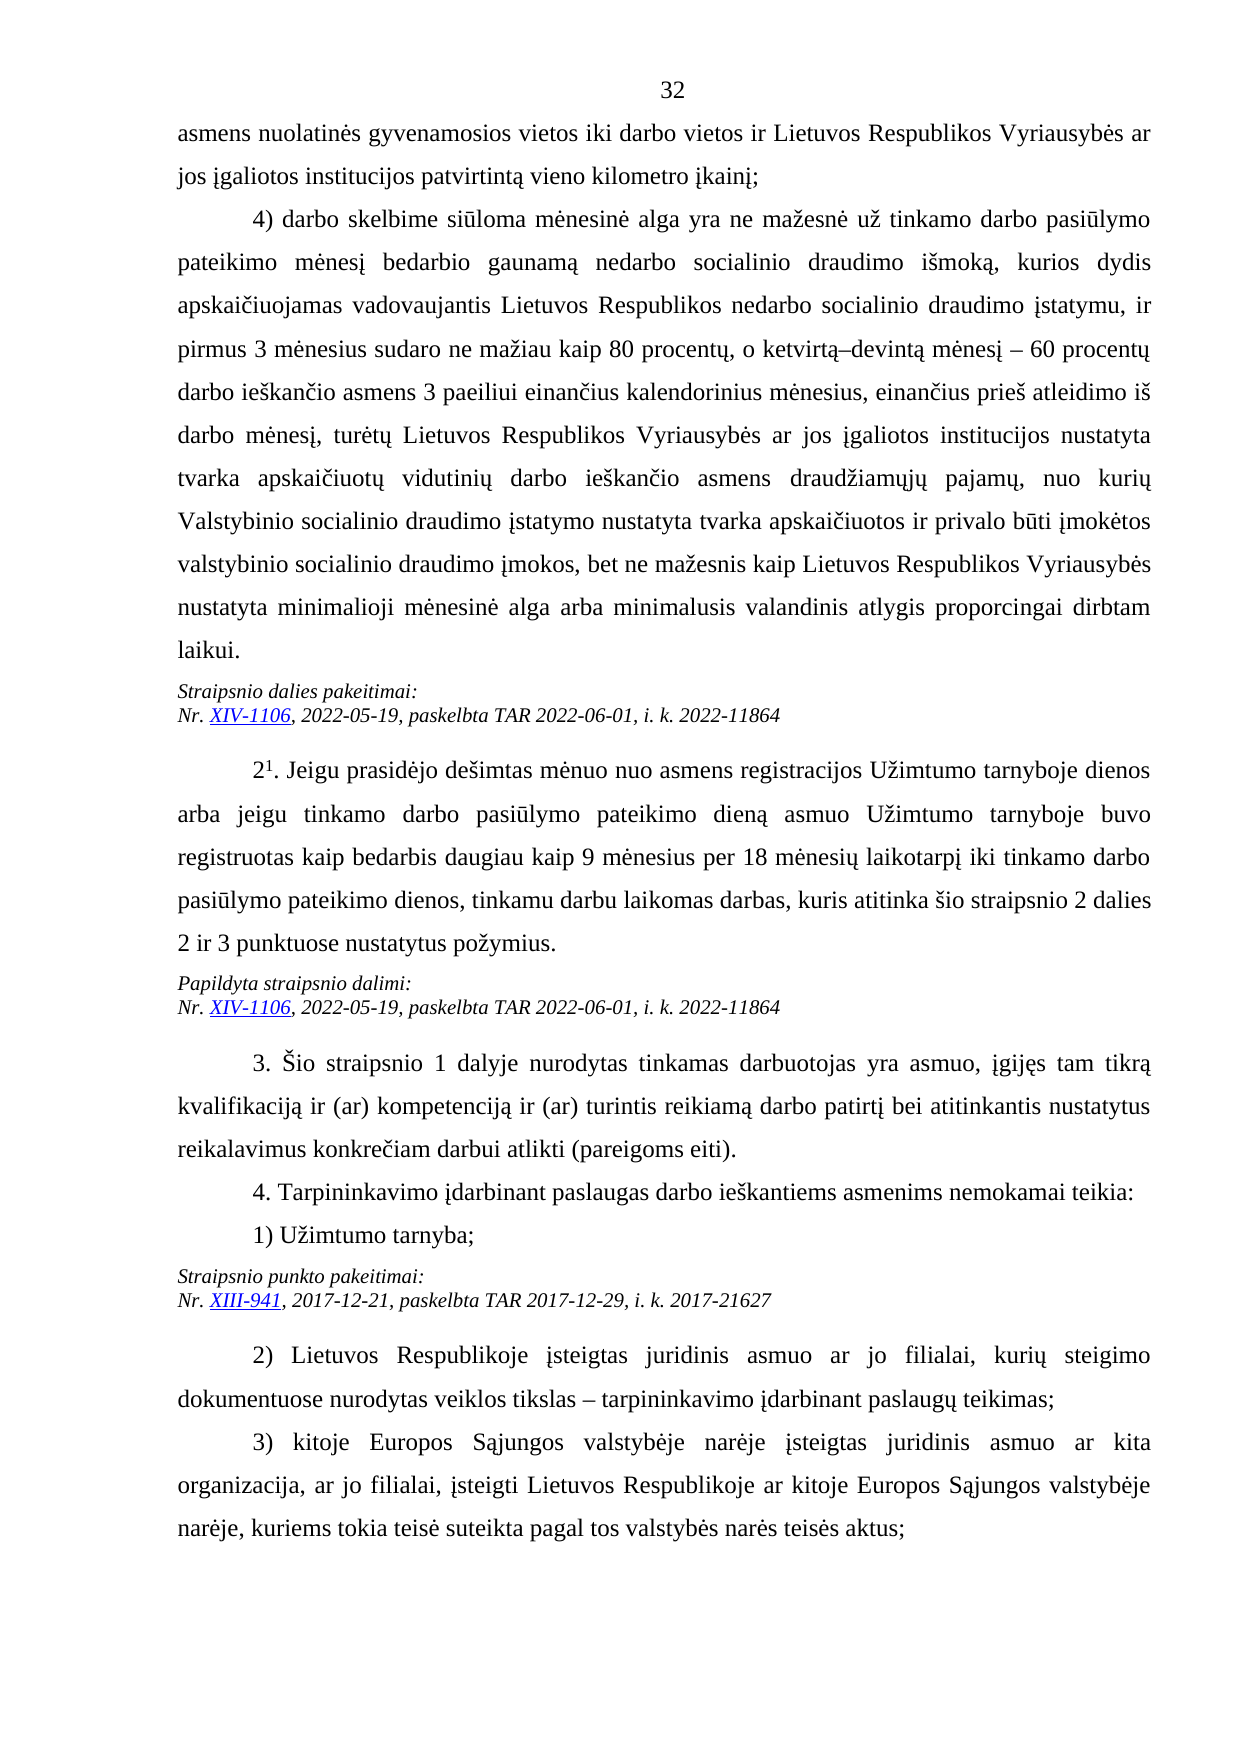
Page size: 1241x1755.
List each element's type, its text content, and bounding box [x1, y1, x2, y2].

text 21. Jeigu prasidėjo dešimtas mėnuo nuo asmens registracijos Užimtumo tarnyboje dienos arba jeigu tinkamo darbo pasiūlymo pateikimo dieną asmuo Užimtumo tarnyboje buvo registruotas kaip bedarbis daugiau kaip 9 mėnesius per 18 mėnesių laikotarpį iki tinkamo darbo pasiūlymo pateikimo dienos, tinkamu darbu laikomas darbas, kuris atitinka šio straipsnio 2 dalies 2 ir 3 punktuose nustatytus požymius. [177, 756, 1152, 957]
text 1) Užimtumo tarnyba; [177, 1221, 1152, 1249]
text Papildyta straipsnio dalimi: [177, 971, 1152, 995]
text 4) darbo skelbime siūloma mėnesinė alga yra ne mažesnė už tinkamo darbo pasiūlymo pateikimo mėnesį bedarbio gaunamą nedarbo socialinio draudimo išmoką, kurios dydis apskaičiuojamas vadovaujantis Lietuvos Respublikos nedarbo socialinio draudimo įstatymu, ir pirmus 3 mėnesius sudaro ne mažiau kaip 80 procentų, o ketvirtą–devintą mėnesį – 60 procentų darbo ieškančio asmens 3 paeiliui einančius kalendorinius mėnesius, einančius prieš atleidimo iš darbo mėnesį, turėtų Lietuvos Respublikos Vyriausybės ar jos įgaliotos institucijos nustatyta tvarka apskaičiuotų vidutinių darbo ieškančio asmens draudžiamųjų pajamų, nuo kurių Valstybinio socialinio draudimo įstatymo nustatyta tvarka apskaičiuotos ir privalo būti įmokėtos valstybinio socialinio draudimo įmokos, bet ne mažesnis kaip Lietuvos Respublikos Vyriausybės nustatyta minimalioji mėnesinė alga arba minimalusis valandinis atlygis proporcingai dirbtam laikui. [177, 204, 1152, 664]
text Nr. XIV-1106, 2022-05-19, paskelbta TAR 2022-06-01, i. k. 2022-11864 [177, 703, 1152, 727]
text Straipsnio dalies pakeitimai: [177, 679, 1152, 703]
text 3. Šio straipsnio 1 dalyje nurodytas tinkamas darbuotojas yra asmuo, įgijęs tam tikrą kvalifikaciją ir (ar) kompetenciją ir (ar) turintis reikiamą darbo patirtį bei atitinkantis nustatytus reikalavimus konkrečiam darbui atlikti (pareigoms eiti). [177, 1048, 1152, 1163]
text asmens nuolatinės gyvenamosios vietos iki darbo vietos ir Lietuvos Respublikos Vyriausybės ar jos įgaliotos institucijos patvirtintą vieno kilometro įkainį; [177, 118, 1152, 190]
text 3) kitoje Europos Sąjungos valstybėje narėje įsteigtas juridinis asmuo ar kita organizacija, ar jo filialai, įsteigti Lietuvos Respublikoje ar kitoje Europos Sąjungos valstybėje narėje, kuriems tokia teisė suteikta pagal tos valstybės narės teisės aktus; [177, 1427, 1152, 1542]
text Nr. XIV-1106, 2022-05-19, paskelbta TAR 2022-06-01, i. k. 2022-11864 [177, 995, 1152, 1019]
text Nr. XIII-941, 2017-12-21, paskelbta TAR 2017-12-29, i. k. 2017-21627 [177, 1288, 1152, 1312]
text 4. Tarpininkavimo įdarbinant paslaugas darbo ieškantiems asmenims nemokamai teikia: [177, 1177, 1152, 1206]
text 2) Lietuvos Respublikoje įsteigtas juridinis asmuo ar jo filialai, kurių steigimo dokumentuose nurodytas veiklos tikslas – tarpininkavimo įdarbinant paslaugų teikimas; [177, 1341, 1152, 1412]
text Straipsnio punkto pakeitimai: [177, 1264, 1152, 1288]
